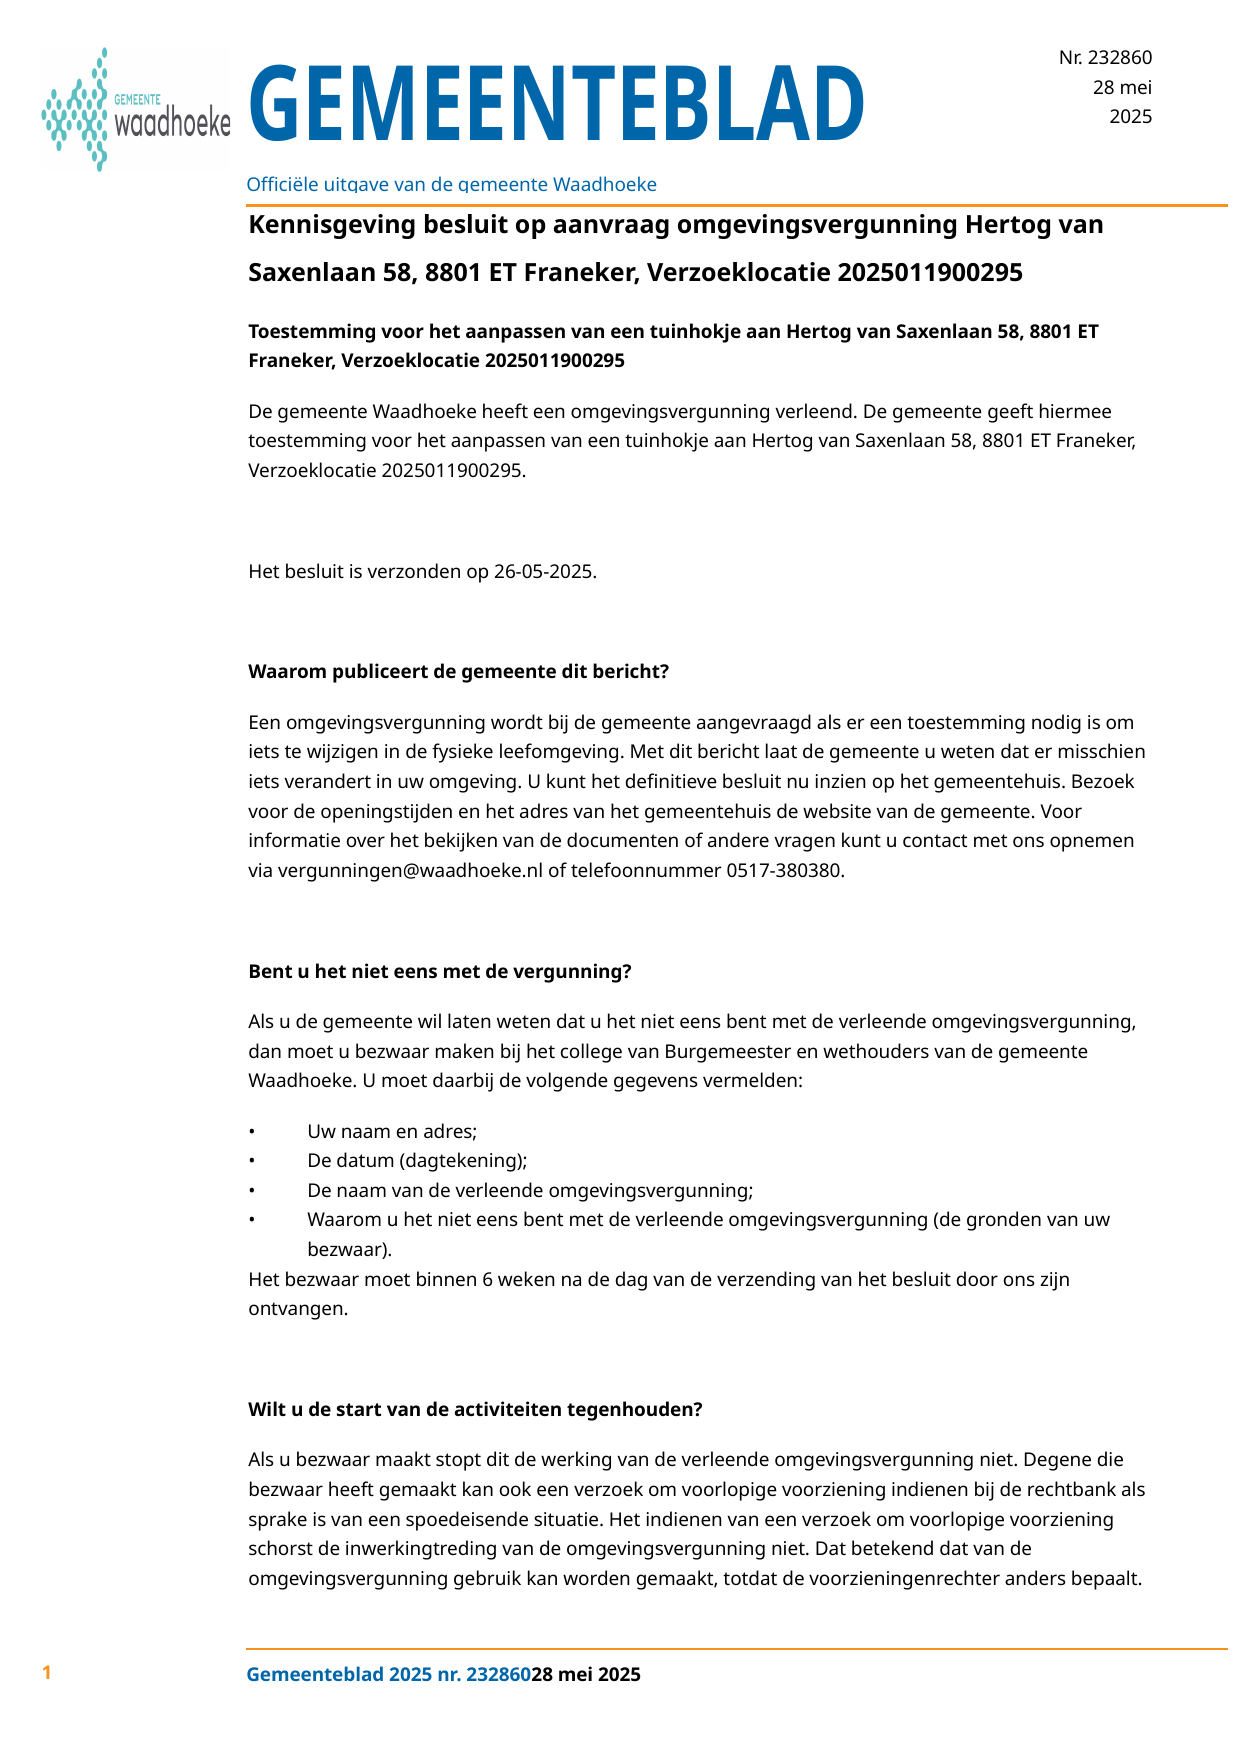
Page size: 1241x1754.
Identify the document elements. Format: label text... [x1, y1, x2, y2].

text Waarom publiceert de gemeente dit bericht? [248, 659, 1152, 684]
text Toestemming voor het aanpassen van een tuinhokje aan Hertog van Saxenlaan 58, 8801 ET Franeker, Verzoeklocatie 2025011900295 [248, 318, 1152, 373]
text Het bezwaar moet binnen 6 weken na de dag van de verzending van het besluit door ons zijn ontvangen. [248, 1266, 1152, 1321]
text Als u bezwaar maakt stopt dit de werking van de verleende omgevingsvergunning niet. Degene die bezwaar heeft gemaakt kan ook een verzoek om voorlopige voorziening indienen bij de rechtbank als sprake is van een spoedeisende situatie. Het indienen van een verzoek om voorlopige voorziening schorst de inwerkingtreding van de omgevingsvergunning niet. Dat betekend dat van de omgevingsvergunning gebruik kan worden gemaakt, totdat de voorzieningenrechter anders bepaalt. [248, 1447, 1152, 1591]
text Wilt u de start van de activiteiten tegenhouden? [248, 1396, 1152, 1422]
text Een omgevingsvergunning wordt bij de gemeente aangevraagd als er een toestemming nodig is om iets te wijzigen in de fysieke leefomgeving. Met dit bericht laat de gemeente u weten dat er misschien iets verandert in uw omgeving. U kunt het definitieve besluit nu inzien op het gemeentehuis. Bezoek voor de openingstijden en het adres van het gemeentehuis de website van de gemeente. Voor informatie over het bekijken van de documenten of andere vragen kunt u contact met ons opnemen via vergunningen@waadhoeke.nl of telefoonnummer 0517-380380. [248, 709, 1152, 883]
list De naam van de verleende omgevingsvergunning; [248, 1177, 1152, 1203]
list Waarom u het niet eens bent met de verleende omgevingsvergunning (de gronden van uw bezwaar). [248, 1207, 1152, 1262]
list De datum (dagtekening); [248, 1147, 1152, 1173]
picture [41, 47, 231, 172]
text Bent u het niet eens met de vergunning? [248, 958, 1152, 984]
text De gemeente Waadhoeke heeft een omgevingsvergunning verleend. De gemeente geeft hiermee toestemming voor het aanpassen van een tuinhokje aan Hertog van Saxenlaan 58, 8801 ET Franeker, Verzoeklocatie 2025011900295. [248, 398, 1152, 483]
text Als u de gemeente wil laten weten dat u het niet eens bent met de verleende omgevingsvergunning, dan moet u bezwaar maken bij het college van Burgemeester en wethouders van de gemeente Waadhoeke. U moet daarbij de volgende gegevens vermelden: [248, 1008, 1152, 1093]
text Het besluit is verzonden op 26-05-2025. [248, 558, 1152, 584]
list Uw naam en adres; [248, 1118, 1152, 1144]
text Kennisgeving besluit op aanvraag omgevingsvergunning Hertog van Saxenlaan 58, 8801 ET Franeker, Verzoeklocatie 2025011900295 [248, 207, 1152, 288]
